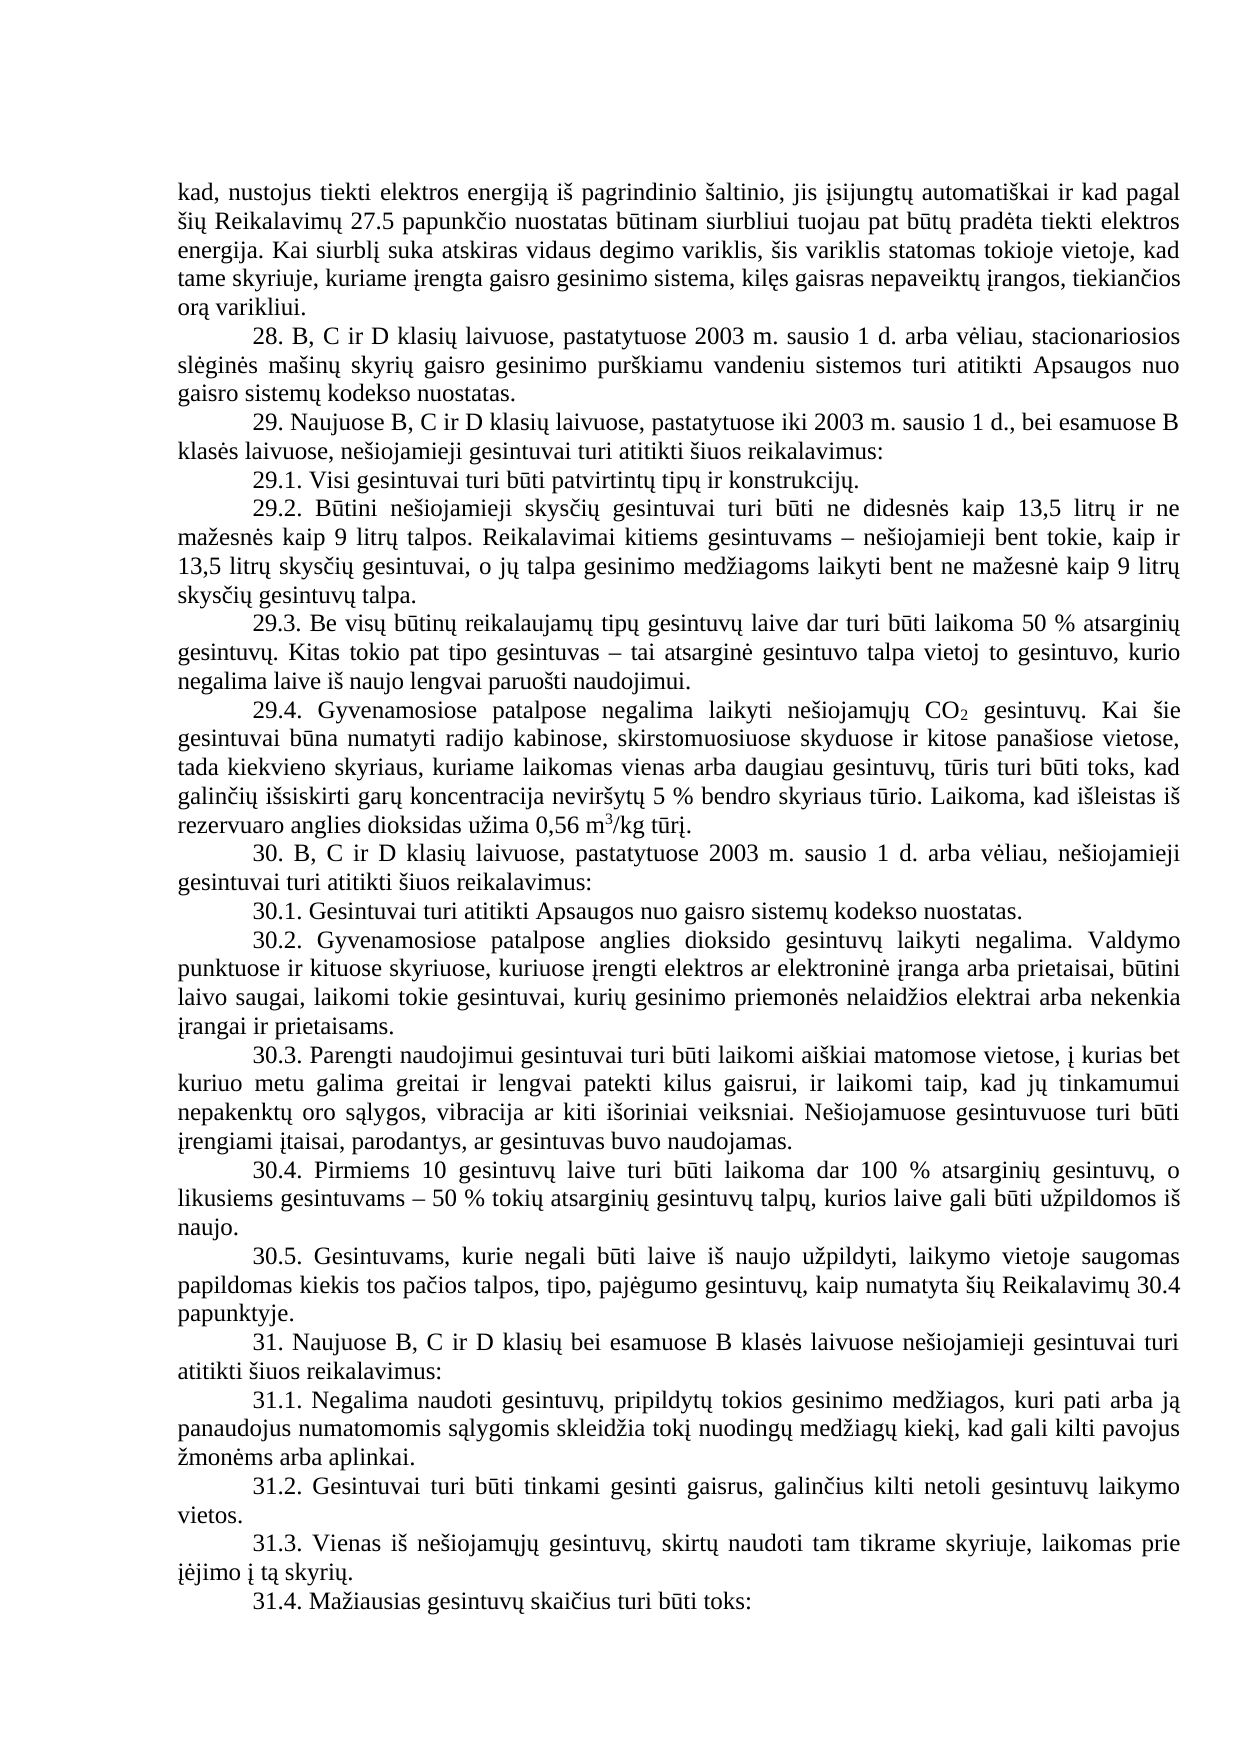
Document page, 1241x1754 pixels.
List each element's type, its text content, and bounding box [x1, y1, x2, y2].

text 31. Naujuose B, C ir D klasių bei esamuose B klasės laivuose nešiojamieji gesintuvai turi atitikti šiuos reikalavimus: [177, 1327, 1181, 1385]
text 29.1. Visi gesintuvai turi būti patvirtintų tipų ir konstrukcijų. [177, 465, 1181, 493]
text kad, nustojus tiekti elektros energiją iš pagrindinio šaltinio, jis įsijungtų automatiškai ir kad pagal šių Reikalavimų 27.5 papunkčio nuostatas būtinam siurbliui tuojau pat būtų pradėta tiekti elektros energija. Kai siurblį suka atskiras vidaus degimo variklis, šis variklis statomas tokioje vietoje, kad tame skyriuje, kuriame įrengta gaisro gesinimo sistema, kilęs gaisras nepaveiktų įrangos, tiekiančios orą varikliui. [177, 177, 1181, 321]
text 30.2. Gyvenamosiose patalpose anglies dioksido gesintuvų laikyti negalima. Valdymo punktuose ir kituose skyriuose, kuriuose įrengti elektros ar elektroninė įranga arba prietaisai, būtini laivo saugai, laikomi tokie gesintuvai, kurių gesinimo priemonės nelaidžios elektrai arba nekenkia įrangai ir prietaisams. [177, 925, 1181, 1040]
text 31.2. Gesintuvai turi būti tinkami gesinti gaisrus, galinčius kilti netoli gesintuvų laikymo vietos. [177, 1471, 1181, 1528]
text 29.2. Būtini nešiojamieji skysčių gesintuvai turi būti ne didesnės kaip 13,5 litrų ir ne mažesnės kaip 9 litrų talpos. Reikalavimai kitiems gesintuvams – nešiojamieji bent tokie, kaip ir 13,5 litrų skysčių gesintuvai, o jų talpa gesinimo medžiagoms laikyti bent ne mažesnė kaip 9 litrų skysčių gesintuvų talpa. [177, 493, 1181, 608]
text 31.4. Mažiausias gesintuvų skaičius turi būti toks: [177, 1586, 1181, 1615]
text 30.1. Gesintuvai turi atitikti Apsaugos nuo gaisro sistemų kodekso nuostatas. [177, 896, 1181, 925]
text 30.3. Parengti naudojimui gesintuvai turi būti laikomi aiškiai matomose vietose, į kurias bet kuriuo metu galima greitai ir lengvai patekti kilus gaisrui, ir laikomi taip, kad jų tinkamumui nepakenktų oro sąlygos, vibracija ar kiti išoriniai veiksniai. Nešiojamuose gesintuvuose turi būti įrengiami įtaisai, parodantys, ar gesintuvas buvo naudojamas. [177, 1040, 1181, 1155]
text 28. B, C ir D klasių laivuose, pastatytuose 2003 m. sausio 1 d. arba vėliau, stacionariosios slėginės mašinų skyrių gaisro gesinimo purškiamu vandeniu sistemos turi atitikti Apsaugos nuo gaisro sistemų kodekso nuostatas. [177, 321, 1181, 407]
text 29.3. Be visų būtinų reikalaujamų tipų gesintuvų laive dar turi būti laikoma 50 % atsarginių gesintuvų. Kitas tokio pat tipo gesintuvas – tai atsarginė gesintuvo talpa vietoj to gesintuvo, kurio negalima laive iš naujo lengvai paruošti naudojimui. [177, 608, 1181, 695]
text 31.3. Vienas iš nešiojamųjų gesintuvų, skirtų naudoti tam tikrame skyriuje, laikomas prie įėjimo į tą skyrių. [177, 1528, 1181, 1586]
text 29. Naujuose B, C ir D klasių laivuose, pastatytuose iki 2003 m. sausio 1 d., bei esamuose B klasės laivuose, nešiojamieji gesintuvai turi atitikti šiuos reikalavimus: [177, 407, 1181, 465]
text 29.4. Gyvenamosiose patalpose negalima laikyti nešiojamųjų CO2 gesintuvų. Kai šie gesintuvai būna numatyti radijo kabinose, skirstomuosiuose skyduose ir kitose panašiose vietose, tada kiekvieno skyriaus, kuriame laikomas vienas arba daugiau gesintuvų, tūris turi būti toks, kad galinčių išsiskirti garų koncentracija neviršytų 5 % bendro skyriaus tūrio. Laikoma, kad išleistas iš rezervuaro anglies dioksidas užima 0,56 m3/kg tūrį. [177, 695, 1181, 838]
text 30.5. Gesintuvams, kurie negali būti laive iš naujo užpildyti, laikymo vietoje saugomas papildomas kiekis tos pačios talpos, tipo, pajėgumo gesintuvų, kaip numatyta šių Reikalavimų 30.4 papunktyje. [177, 1241, 1181, 1327]
text 30.4. Pirmiems 10 gesintuvų laive turi būti laikoma dar 100 % atsarginių gesintuvų, o likusiems gesintuvams – 50 % tokių atsarginių gesintuvų talpų, kurios laive gali būti užpildomos iš naujo. [177, 1155, 1181, 1241]
text 30. B, C ir D klasių laivuose, pastatytuose 2003 m. sausio 1 d. arba vėliau, nešiojamieji gesintuvai turi atitikti šiuos reikalavimus: [177, 838, 1181, 896]
text 31.1. Negalima naudoti gesintuvų, pripildytų tokios gesinimo medžiagos, kuri pati arba ją panaudojus numatomomis sąlygomis skleidžia tokį nuodingų medžiagų kiekį, kad gali kilti pavojus žmonėms arba aplinkai. [177, 1385, 1181, 1471]
